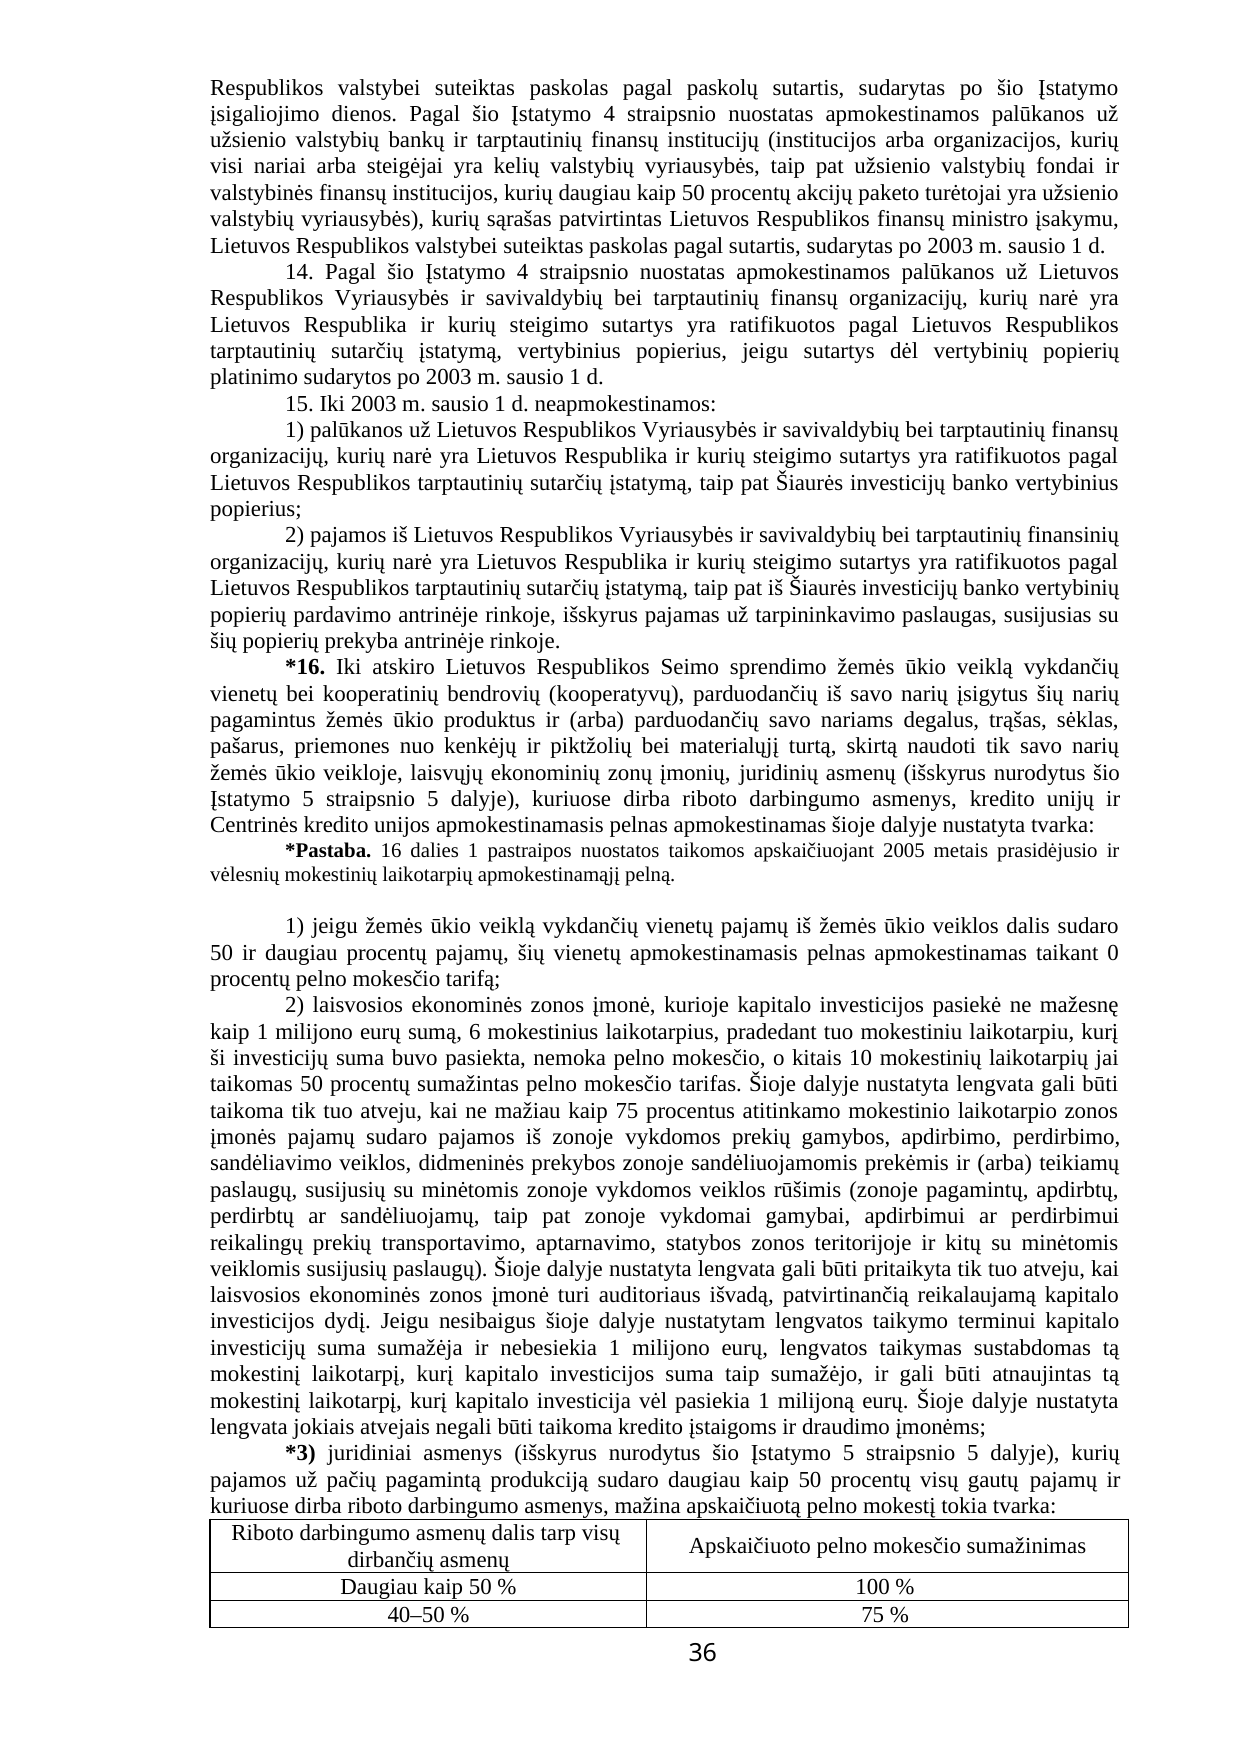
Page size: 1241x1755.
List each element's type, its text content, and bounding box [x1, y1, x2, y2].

text Respublikos valstybei suteiktas paskolas pagal paskolų sutartis, sudarytas po šio Įstatymo įsigaliojimo dienos. Pagal šio Įstatymo 4 straipsnio nuostatas apmokestinamos palūkanos už užsienio valstybių bankų ir tarptautinių finansų institucijų (institucijos arba organizacijos, kurių visi nariai arba steigėjai yra kelių valstybių vyriausybės, taip pat užsienio valstybių fondai ir valstybinės finansų institucijos, kurių daugiau kaip 50 procentų akcijų paketo turėtojai yra užsienio valstybių vyriausybės), kurių sąrašas patvirtintas Lietuvos Respublikos finansų ministro įsakymu, Lietuvos Respublikos valstybei suteiktas paskolas pagal sutartis, sudarytas po 2003 m. sausio 1 d. [210, 73, 1120, 258]
text 1) palūkanos už Lietuvos Respublikos Vyriausybės ir savivaldybių bei tarptautinių finansų organizacijų, kurių narė yra Lietuvos Respublika ir kurių steigimo sutartys yra ratifikuotos pagal Lietuvos Respublikos tarptautinių sutarčių įstatymą, taip pat Šiaurės investicijų banko vertybinius popierius; [210, 416, 1120, 522]
table_header Riboto darbingumo asmenų dalis tarp visų dirbančių asmenų [211, 1520, 646, 1572]
text *3) juridiniai asmenys (išskyrus nurodytus šio Įstatymo 5 straipsnio 5 dalyje), kurių pajamos už pačių pagamintą produkciją sudaro daugiau kaip 50 procentų visų gautų pajamų ir kuriuose dirba riboto darbingumo asmenys, mažina apskaičiuotą pelno mokestį tokia tvarka: [210, 1439, 1120, 1518]
text 2) laisvosios ekonominės zonos įmonė, kurioje kapitalo investicijos pasiekė ne mažesnę kaip 1 milijono eurų sumą, 6 mokestinius laikotarpius, pradedant tuo mokestiniu laikotarpiu, kurį ši investicijų suma buvo pasiekta, nemoka pelno mokesčio, o kitais 10 mokestinių laikotarpių jai taikomas 50 procentų sumažintas pelno mokesčio tarifas. Šioje dalyje nustatyta lengvata gali būti taikoma tik tuo atveju, kai ne mažiau kaip 75 procentus atitinkamo mokestinio laikotarpio zonos įmonės pajamų sudaro pajamos iš zonoje vykdomos prekių gamybos, apdirbimo, perdirbimo, sandėliavimo veiklos, didmeninės prekybos zonoje sandėliuojamomis prekėmis ir (arba) teikiamų paslaugų, susijusių su minėtomis zonoje vykdomos veiklos rūšimis (zonoje pagamintų, apdirbtų, perdirbtų ar sandėliuojamų, taip pat zonoje vykdomai gamybai, apdirbimui ar perdirbimui reikalingų prekių transportavimo, aptarnavimo, statybos zonos teritorijoje ir kitų su minėtomis veiklomis susijusių paslaugų). Šioje dalyje nustatyta lengvata gali būti pritaikyta tik tuo atveju, kai laisvosios ekonominės zonos įmonė turi auditoriaus išvadą, patvirtinančią reikalaujamą kapitalo investicijos dydį. Jeigu nesibaigus šioje dalyje nustatytam lengvatos taikymo terminui kapitalo investicijų suma sumažėja ir nebesiekia 1 milijono eurų, lengvatos taikymas sustabdomas tą mokestinį laikotarpį, kurį kapitalo investicijos suma taip sumažėjo, ir gali būti atnaujintas tą mokestinį laikotarpį, kurį kapitalo investicija vėl pasiekia 1 milijoną eurų. Šioje dalyje nustatyta lengvata jokiais atvejais negali būti taikoma kredito įstaigoms ir draudimo įmonėms; [210, 991, 1120, 1439]
text *16. Iki atskiro Lietuvos Respublikos Seimo sprendimo žemės ūkio veiklą vykdančių vienetų bei kooperatinių bendrovių (kooperatyvų), parduodančių iš savo narių įsigytus šių narių pagamintus žemės ūkio produktus ir (arba) parduodančių savo nariams degalus, trąšas, sėklas, pašarus, priemones nuo kenkėjų ir piktžolių bei materialųjį turtą, skirtą naudoti tik savo narių žemės ūkio veikloje, laisvųjų ekonominių zonų įmonių, juridinių asmenų (išskyrus nurodytus šio Įstatymo 5 straipsnio 5 dalyje), kuriuose dirba riboto darbingumo asmenys, kredito unijų ir Centrinės kredito unijos apmokestinamasis pelnas apmokestinamas šioje dalyje nustatyta tvarka: [210, 653, 1120, 838]
text *Pastaba. 16 dalies 1 pastraipos nuostatos taikomos apskaičiuojant 2005 metais prasidėjusio ir vėlesnių mokestinių laikotarpių apmokestinamąjį pelną. [210, 838, 1120, 886]
text 1) jeigu žemės ūkio veiklą vykdančių vienetų pajamų iš žemės ūkio veiklos dalis sudaro 50 ir daugiau procentų pajamų, šių vienetų apmokestinamasis pelnas apmokestinamas taikant 0 procentų pelno mokesčio tarifą; [210, 912, 1120, 991]
text 2) pajamos iš Lietuvos Respublikos Vyriausybės ir savivaldybių bei tarptautinių finansinių organizacijų, kurių narė yra Lietuvos Respublika ir kurių steigimo sutartys yra ratifikuotos pagal Lietuvos Respublikos tarptautinių sutarčių įstatymą, taip pat iš Šiaurės investicijų banko vertybinių popierių pardavimo antrinėje rinkoje, išskyrus pajamas už tarpininkavimo paslaugas, susijusias su šių popierių prekyba antrinėje rinkoje. [210, 522, 1120, 653]
table_cell 100 % [647, 1573, 1128, 1599]
table_header Apskaičiuoto pelno mokesčio sumažinimas [647, 1520, 1128, 1572]
table_cell 75 % [647, 1601, 1128, 1627]
table_cell 40–50 % [211, 1601, 646, 1627]
table_cell Daugiau kaip 50 % [211, 1573, 646, 1599]
text 14. Pagal šio Įstatymo 4 straipsnio nuostatas apmokestinamos palūkanos už Lietuvos Respublikos Vyriausybės ir savivaldybių bei tarptautinių finansų organizacijų, kurių narė yra Lietuvos Respublika ir kurių steigimo sutartys yra ratifikuotos pagal Lietuvos Respublikos tarptautinių sutarčių įstatymą, vertybinius popierius, jeigu sutartys dėl vertybinių popierių platinimo sudarytos po 2003 m. sausio 1 d. [210, 258, 1120, 390]
text 15. Iki 2003 m. sausio 1 d. neapmokestinamos: [210, 390, 1120, 416]
